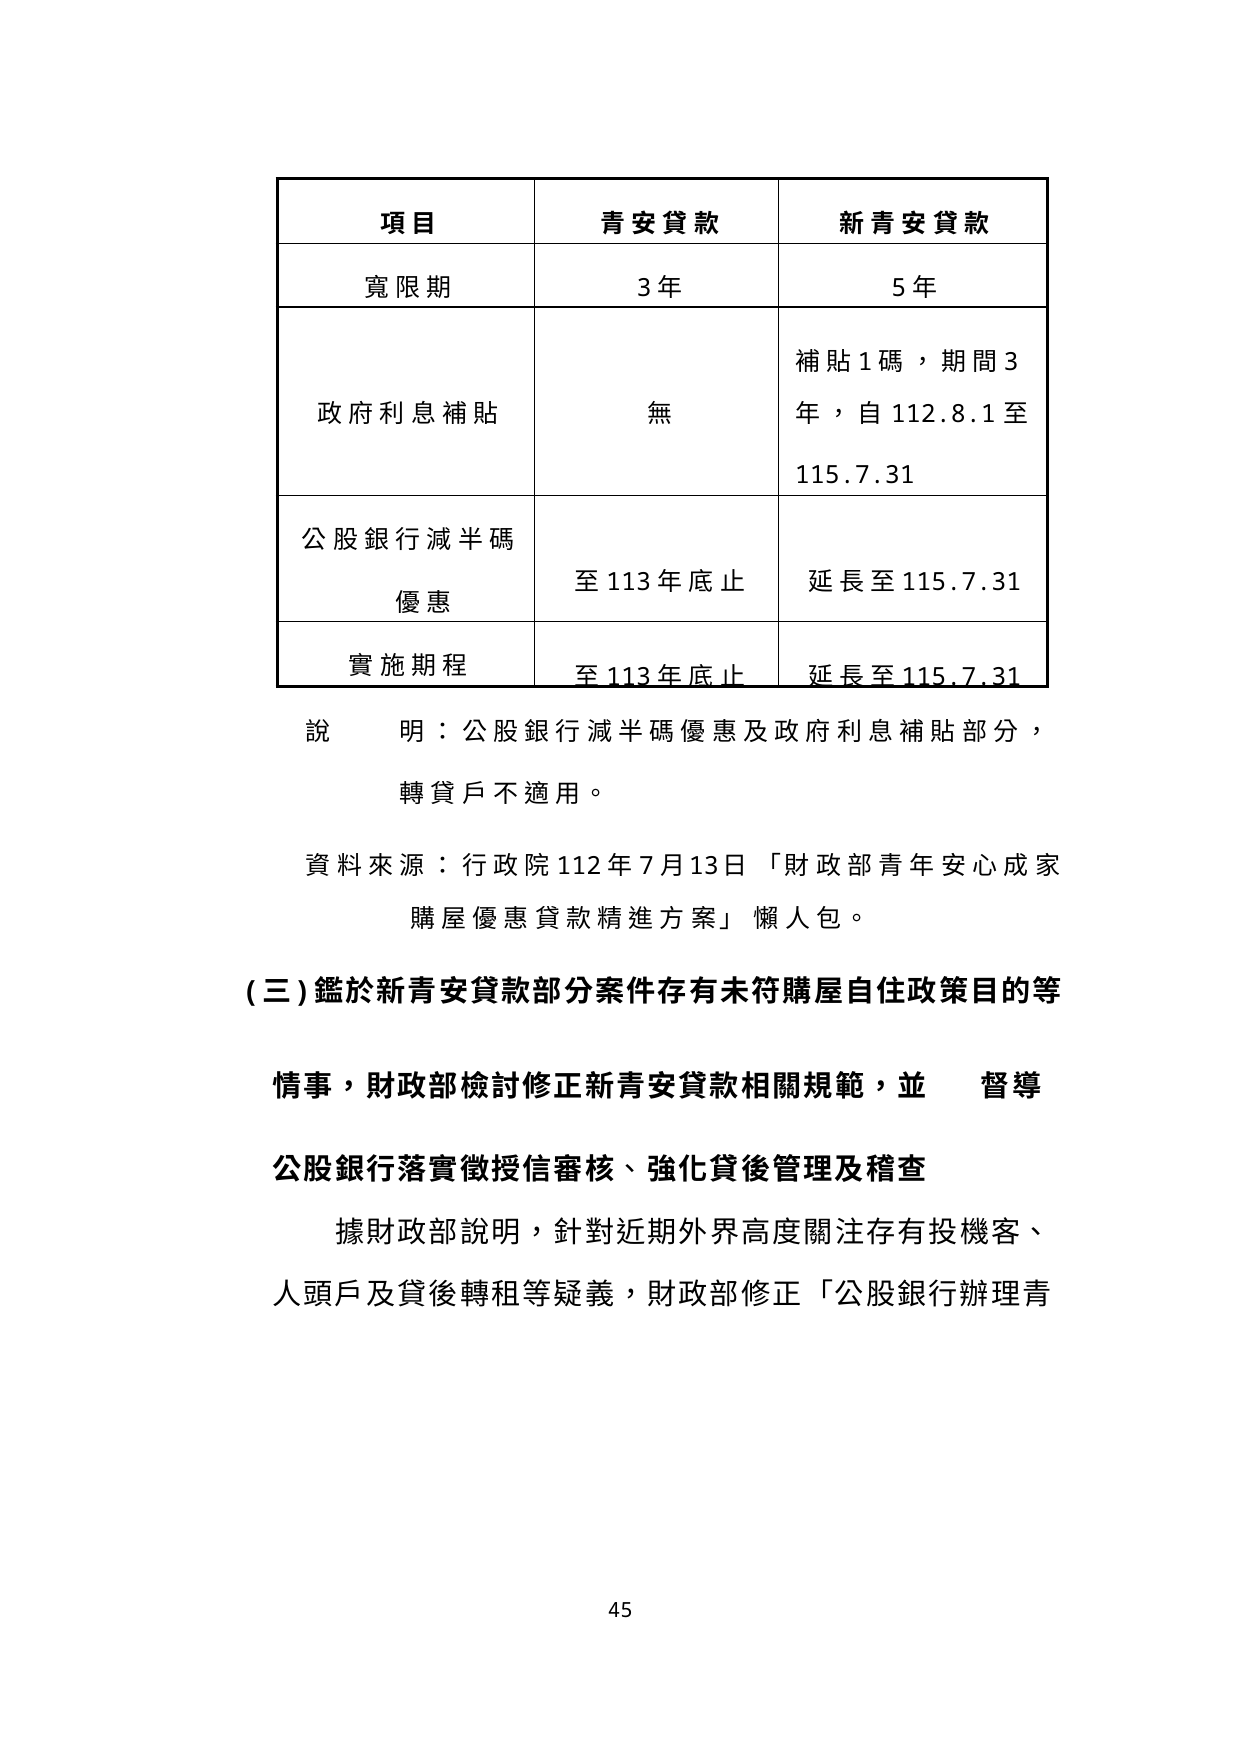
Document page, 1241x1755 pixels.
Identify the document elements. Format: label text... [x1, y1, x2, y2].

table_cell 5年 [779, 244, 1046, 306]
table_cell 實施期程 [279, 622, 534, 684]
table_cell 延長至115.7.31 [779, 496, 1046, 621]
table_cell 政府利息補貼 [279, 308, 534, 495]
table_cell 至113年底止 [535, 622, 778, 684]
table_cell 公股銀行減半碼優惠 [279, 496, 534, 621]
text (三)鑑於新青安貸款部分案件存有未符購屋自住政策目的等情事，財政部檢討修正新青安貸款相關規範，並 督導公股銀行落實徵授信審核、強化貸後管理及稽查 [236, 938, 1063, 1188]
table_cell 無 [535, 308, 778, 495]
table_header 新青安貸款 [779, 180, 1046, 243]
table_cell 至113年底止 [535, 496, 778, 621]
table_cell 補貼1碼，期間3年，自112.8.1至115.7.31 [779, 308, 1046, 495]
text 資料來源：行政院112年7月13日「財政部青年安心成家購屋優惠貸款精進方案」懶人包。 [177, 813, 1063, 938]
text 據財政部說明，針對近期外界高度關注存有投機客、人頭戶及貸後轉租等疑義，財政部修正「公股銀行辦理青安貸款原則」等相關規範，並請公股銀行參照中華民國銀行商業同業公會全國聯合會「防範投資客炒房及人頭戶申貸機制」規範，澈底落實徵授信審核、強化貸後管理及稽查。嗣公股銀行業篩選查證疑似人頭戶及貸後出租之高風險態樣案件，並輔以與政府資料勾稽情形比對查核，確認借款人是否符合購屋自住使用目的。截至113年8月底止，由公股銀行自行篩選查證疑似高風險態樣案件，針對112年8月至113年6月間已核貸案件計進行2波清查，累計查核1,575件未符購屋自住使用(涉出租情事1,366件，人頭戶209件)。對於未合規態樣之借戶，財政部業請案關銀行依查得之事證積極追回補貼利息及調整貸款條件。該部表示，將持續觀察新青安貸款相關優化措施執行情形，從源頭杜絕未符購屋自住目的之案件，俾落實協助無自有住宅者安心成家之政策目的。 [266, 1188, 1063, 1313]
table_cell 寬限期 [279, 244, 534, 306]
table_cell 3年 [535, 244, 778, 306]
table_header 項目 [279, 180, 534, 243]
table_header 青安貸款 [535, 180, 778, 243]
table_cell 延長至115.7.31 [779, 622, 1046, 684]
text 說 明：公股銀行減半碼優惠及政府利息補貼部分，轉貸戶不適用。 [177, 688, 1063, 813]
